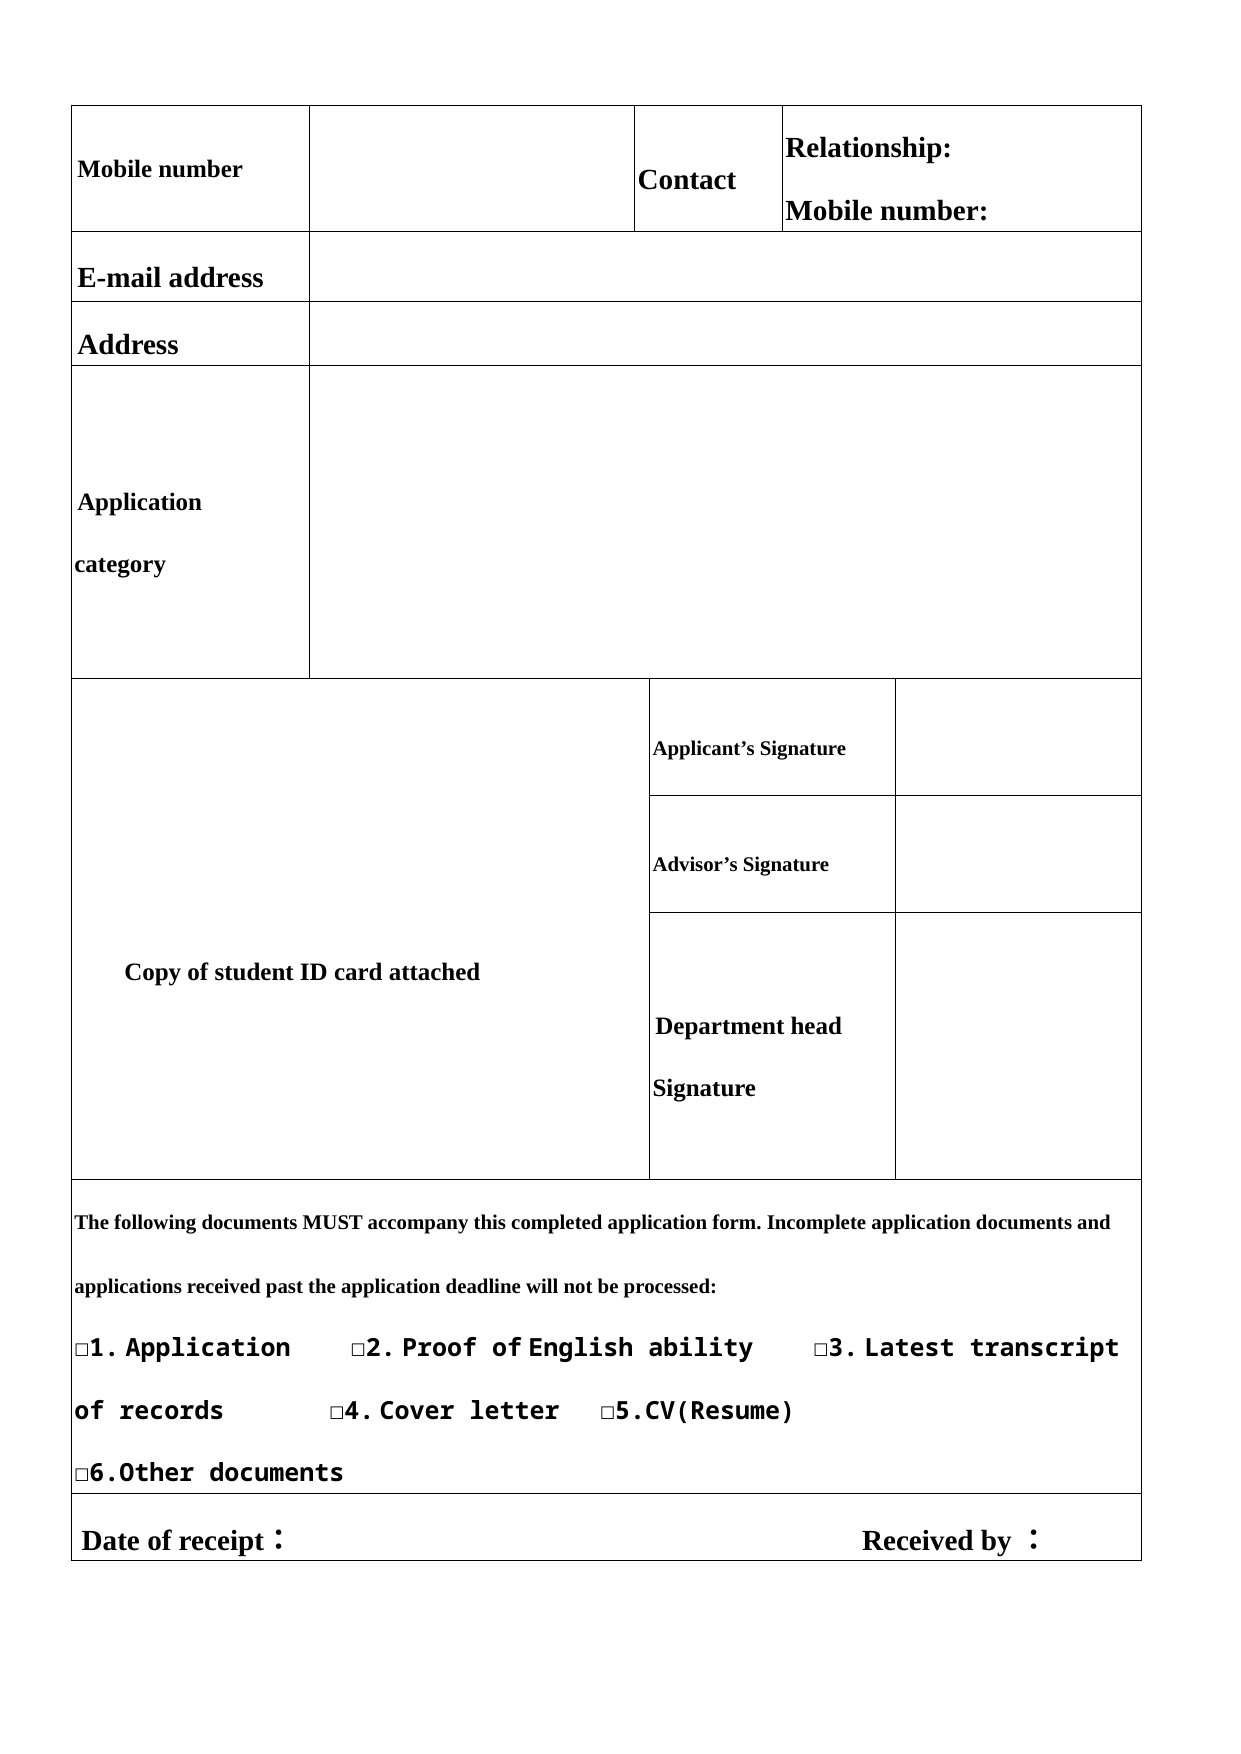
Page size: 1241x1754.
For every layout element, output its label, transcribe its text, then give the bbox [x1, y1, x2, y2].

table_cell Copy of student ID card attached [72, 679, 649, 1179]
table_cell Date of receipt： Received by ： [72, 1494, 1141, 1560]
table_cell [896, 913, 1141, 1179]
table_cell [896, 679, 1141, 795]
table_cell [310, 232, 1141, 301]
table_cell Department head Signature [650, 913, 895, 1179]
table_cell Contact [635, 106, 782, 231]
table_cell Advisor’s Signature [650, 796, 895, 912]
table_cell Relationship: Mobile number: [783, 106, 1141, 231]
table_cell [896, 796, 1141, 912]
table_cell The following documents MUST accompany this completed application form. Incomplete application documents and applications received past the application deadline will not be processed: ☐1. Application ☐2. Proof of English ability ☐3. Latest transcript of records ☐4. Cover letter ☐5.CV(Resume) ☐6.Other documents [72, 1180, 1141, 1493]
table_cell [310, 106, 634, 231]
table_cell Applicant’s Signature [650, 679, 895, 795]
table_cell [310, 302, 1141, 365]
table_cell Application category [72, 366, 309, 678]
table_cell Address [72, 302, 309, 365]
table_cell E-mail address [72, 232, 309, 301]
table_cell [310, 366, 1141, 678]
table_cell Mobile number [72, 106, 309, 231]
